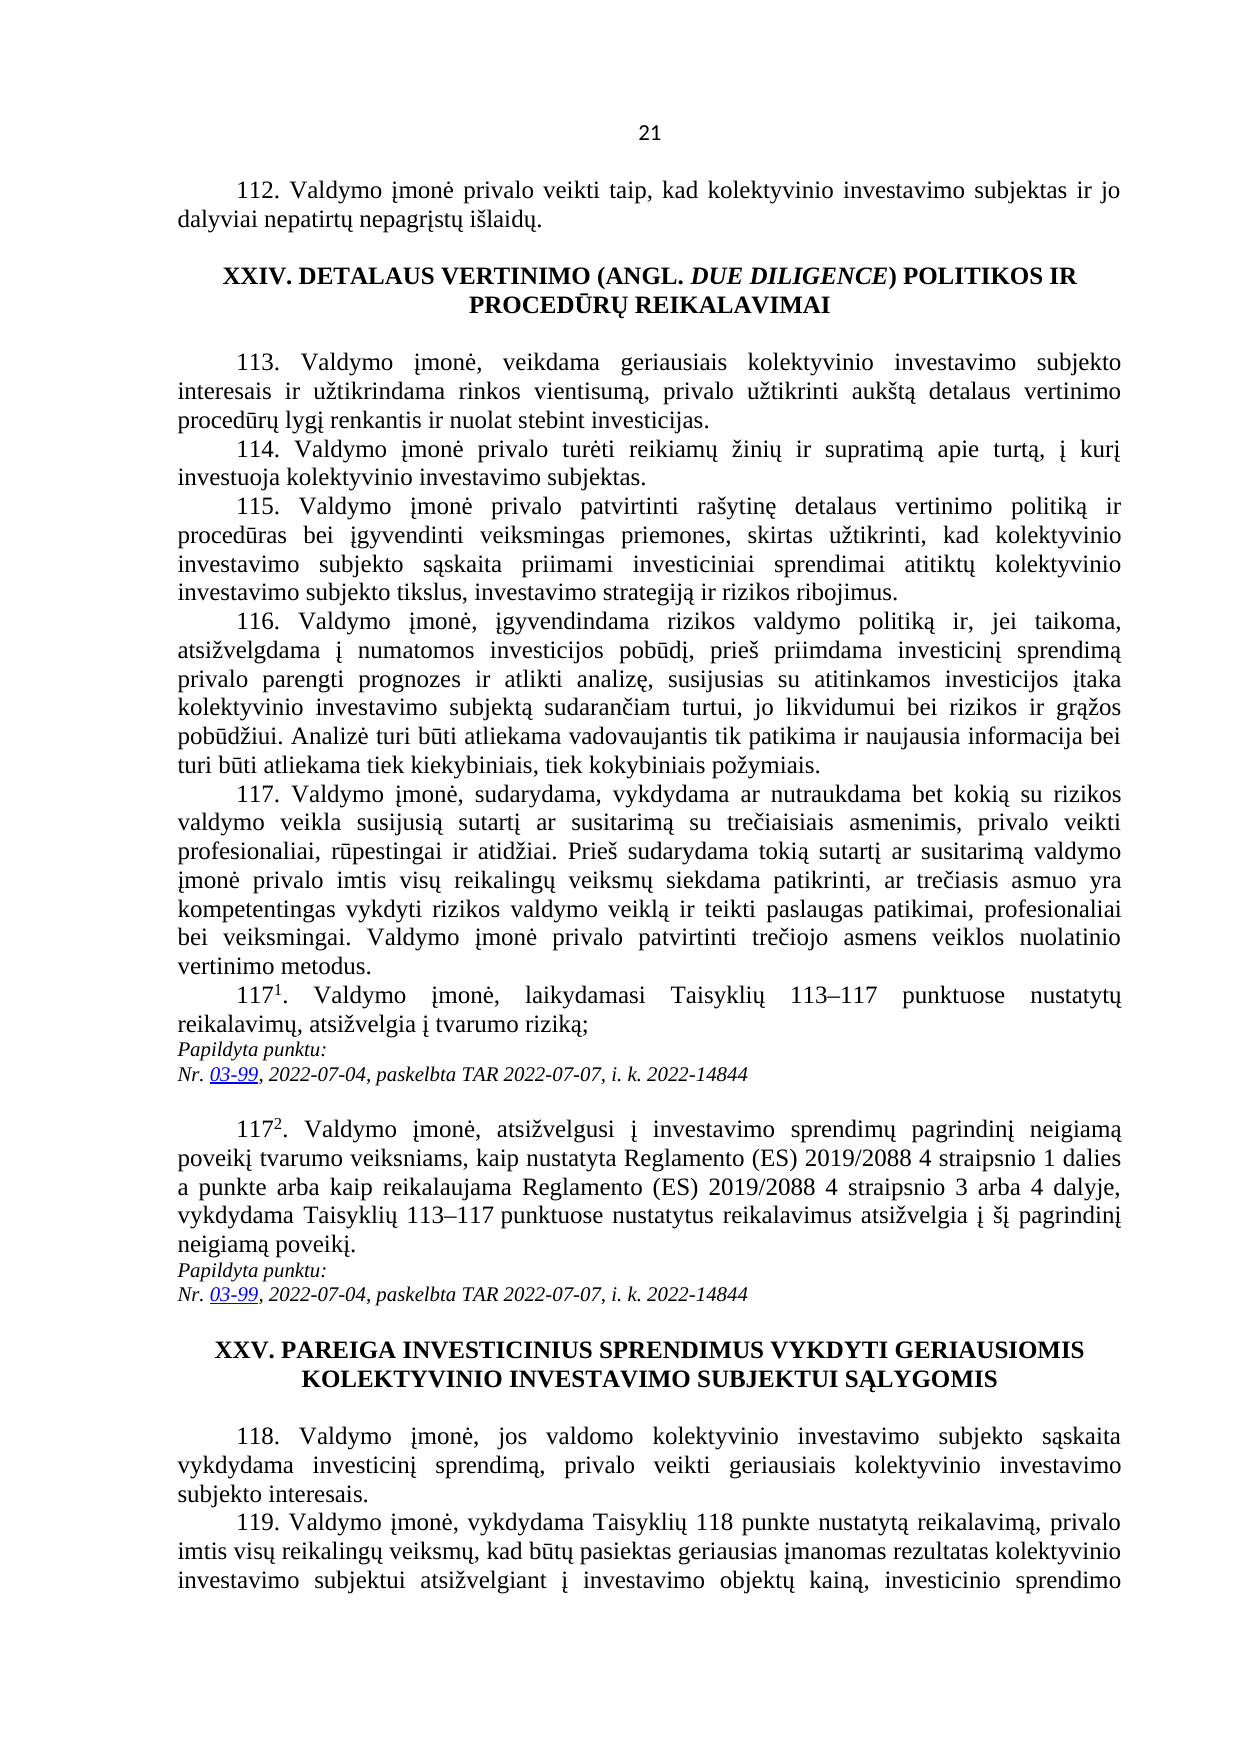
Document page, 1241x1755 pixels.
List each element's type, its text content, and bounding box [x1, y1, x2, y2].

text 115. Valdymo įmonė privalo patvirtinti rašytinę detalaus vertinimo politiką ir procedūras bei įgyvendinti veiksmingas priemones, skirtas užtikrinti, kad kolektyvinio investavimo subjekto sąskaita priimami investiciniai sprendimai atitiktų kolektyvinio investavimo subjekto tikslus, investavimo strategiją ir rizikos ribojimus. [177, 491, 1122, 606]
text Nr. 03-99, 2022-07-04, paskelbta TAR 2022-07-07, i. k. 2022-14844 [177, 1061, 1122, 1086]
text 117. Valdymo įmonė, sudarydama, vykdydama ar nutraukdama bet kokią su rizikos valdymo veikla susijusią sutartį ar susitarimą su trečiaisiais asmenimis, privalo veikti profesionaliai, rūpestingai ir atidžiai. Prieš sudarydama tokią sutartį ar susitarimą valdymo įmonė privalo imtis visų reikalingų veiksmų siekdama patikrinti, ar trečiasis asmuo yra kompetentingas vykdyti rizikos valdymo veiklą ir teikti paslaugas patikimai, profesionaliai bei veiksmingai. Valdymo įmonė privalo patvirtinti trečiojo asmens veiklos nuolatinio vertinimo metodus. [177, 779, 1122, 980]
text 119. Valdymo įmonė, vykdydama Taisyklių 118 punkte nustatytą reikalavimą, privalo imtis visų reikalingų veiksmų, kad būtų pasiektas geriausias įmanomas rezultatas kolektyvinio investavimo subjektui atsižvelgiant į investavimo objektų kainą, investicinio sprendimo [177, 1507, 1122, 1594]
text Papildyta punktu: [177, 1258, 1122, 1282]
text 113. Valdymo įmonė, veikdama geriausiais kolektyvinio investavimo subjekto interesais ir užtikrindama rinkos vientisumą, privalo užtikrinti aukštą detalaus vertinimo procedūrų lygį renkantis ir nuolat stebint investicijas. [177, 347, 1122, 434]
text 118. Valdymo įmonė, jos valdomo kolektyvinio investavimo subjekto sąskaita vykdydama investicinį sprendimą, privalo veikti geriausiais kolektyvinio investavimo subjekto interesais. [177, 1421, 1122, 1507]
text XXV. PAREIGA INVESTICINIUS SPRENDIMUS VYKDYTI GERIAUSIOMIS KOLEKTYVINIO INVESTAVIMO SUBJEKTUI SĄLYGOMIS [177, 1335, 1122, 1392]
text 1171. Valdymo įmonė, laikydamasi Taisyklių 113–117 punktuose nustatytų reikalavimų, atsižvelgia į tvarumo riziką; [177, 980, 1122, 1037]
text 116. Valdymo įmonė, įgyvendindama rizikos valdymo politiką ir, jei taikoma, atsižvelgdama į numatomos investicijos pobūdį, prieš priimdama investicinį sprendimą privalo parengti prognozes ir atlikti analizę, susijusias su atitinkamos investicijos įtaka kolektyvinio investavimo subjektą sudarančiam turtui, jo likvidumui bei rizikos ir grąžos pobūdžiui. Analizė turi būti atliekama vadovaujantis tik patikima ir naujausia informacija bei turi būti atliekama tiek kiekybiniais, tiek kokybiniais požymiais. [177, 606, 1122, 779]
text XXIV. DETALAUS VERTINIMO (ANGL. DUE DILIGENCE) POLITIKOS IR PROCEDŪRŲ REIKALAVIMAI [177, 261, 1122, 319]
text 1172. Valdymo įmonė, atsižvelgusi į investavimo sprendimų pagrindinį neigiamą poveikį tvarumo veiksniams, kaip nustatyta Reglamento (ES) 2019/2088 4 straipsnio 1 dalies a punkte arba kaip reikalaujama Reglamento (ES) 2019/2088 4 straipsnio 3 arba 4 dalyje, vykdydama Taisyklių 113–117 punktuose nustatytus reikalavimus atsižvelgia į šį pagrindinį neigiamą poveikį. [177, 1114, 1122, 1258]
text Papildyta punktu: [177, 1037, 1122, 1061]
text 114. Valdymo įmonė privalo turėti reikiamų žinių ir supratimą apie turtą, į kurį investuoja kolektyvinio investavimo subjektas. [177, 434, 1122, 491]
text Nr. 03-99, 2022-07-04, paskelbta TAR 2022-07-07, i. k. 2022-14844 [177, 1282, 1122, 1306]
text 112. Valdymo įmonė privalo veikti taip, kad kolektyvinio investavimo subjektas ir jo dalyviai nepatirtų nepagrįstų išlaidų. [177, 175, 1122, 232]
